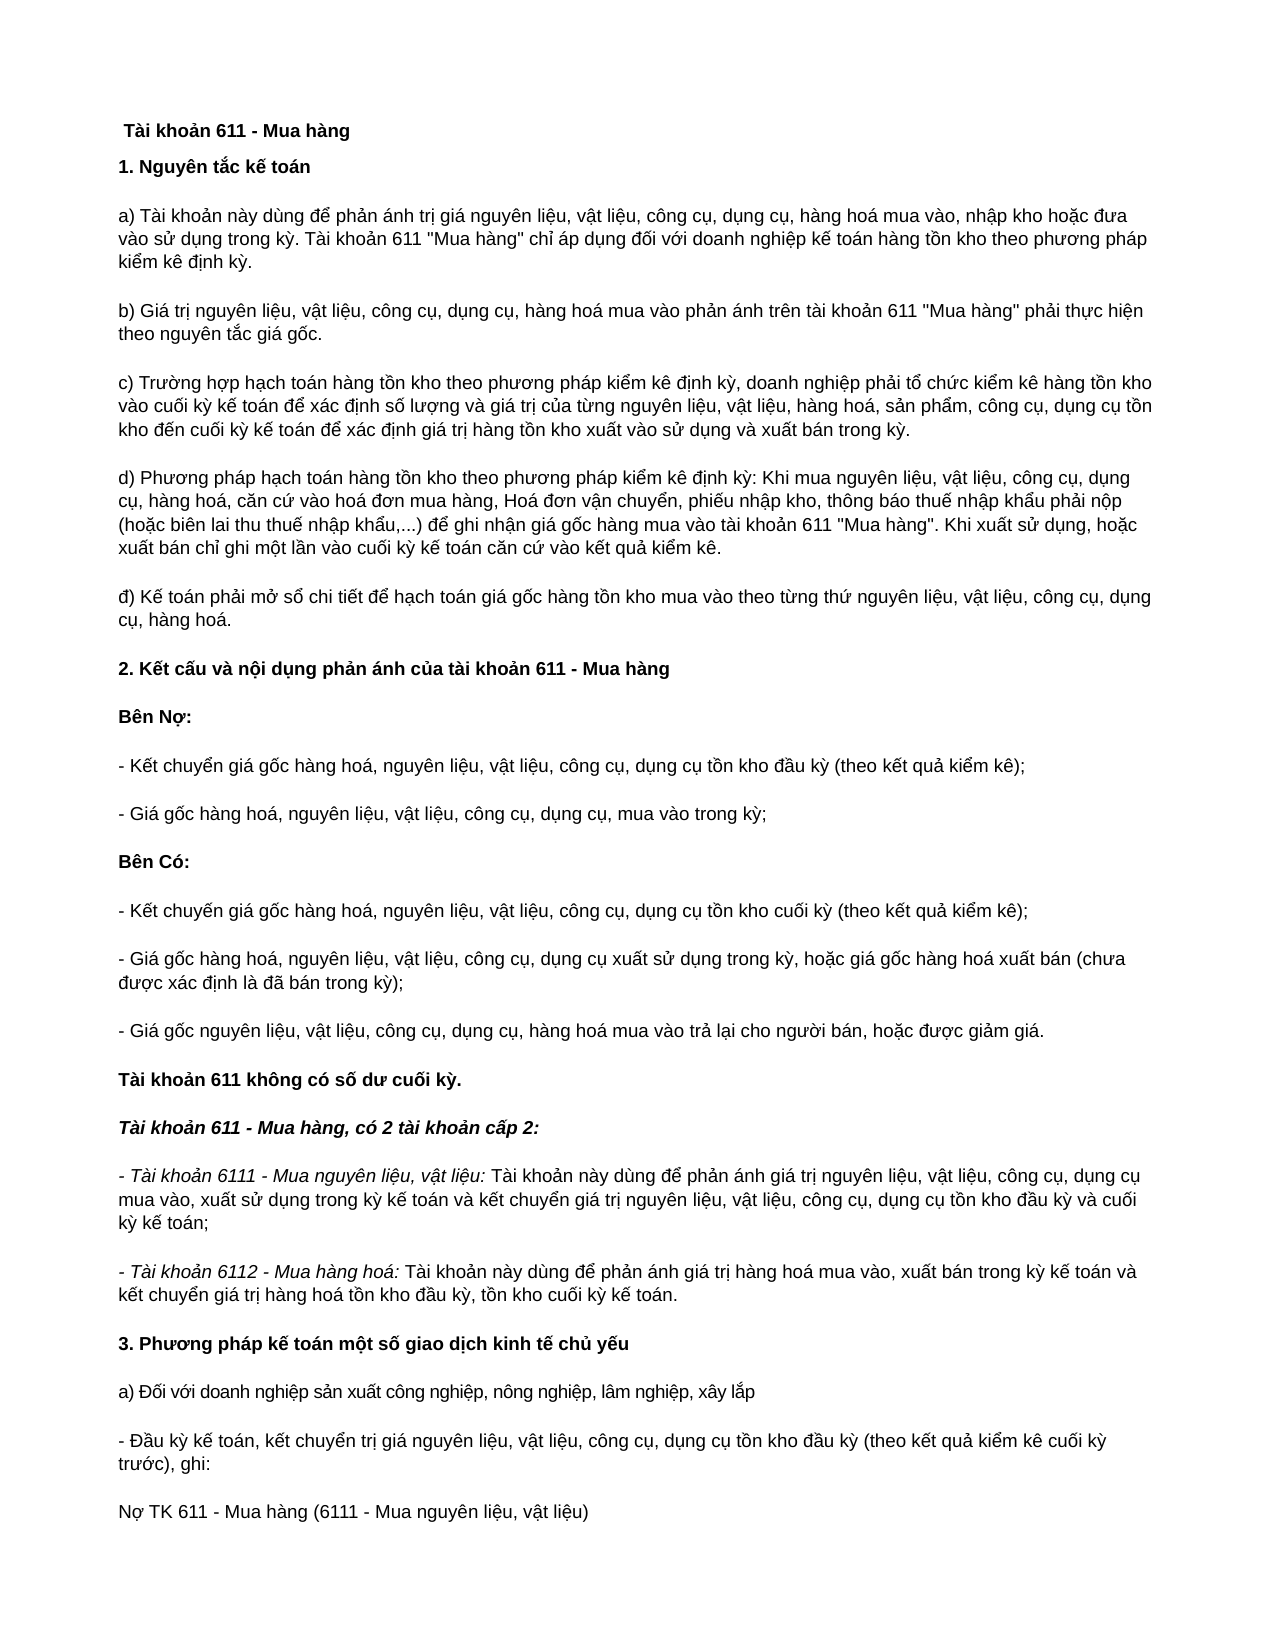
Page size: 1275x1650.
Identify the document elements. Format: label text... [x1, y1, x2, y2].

text 2. Kết cấu và nội dụng phản ánh của tài khoản 611 - Mua hàng [118, 656, 1157, 679]
text a) Đối với doanh nghiệp sản xuất công nghiệp, nông nghiệp, lâm nghiệp, xây lắp [118, 1379, 1157, 1402]
text - Đầu kỳ kế toán, kết chuyển trị giá nguyên liệu, vật liệu, công cụ, dụng cụ tồn kho đầu kỳ (theo kết quả kiểm kê cuối kỳ trước), ghi: [118, 1427, 1157, 1474]
text Bên Có: [118, 849, 1157, 873]
text Tài khoản 611 không có số dư cuối kỳ. [118, 1067, 1157, 1090]
text b) Giá trị nguyên liệu, vật liệu, công cụ, dụng cụ, hàng hoá mua vào phản ánh trên tài khoản 611 "Mua hàng" phải thực hiện theo nguyên tắc giá gốc. [118, 298, 1157, 345]
text - Tài khoản 6112 - Mua hàng hoá: Tài khoản này dùng để phản ánh giá trị hàng hoá mua vào, xuất bán trong kỳ kế toán và kết chuyển giá trị hàng hoá tồn kho đầu kỳ, tồn kho cuối kỳ kế toán. [118, 1259, 1157, 1306]
text Tài khoản 611 - Mua hàng, có 2 tài khoản cấp 2: [118, 1115, 1157, 1138]
text Bên Nợ: [118, 704, 1157, 727]
text - Giá gốc nguyên liệu, vật liệu, công cụ, dụng cụ, hàng hoá mua vào trả lại cho người bán, hoặc được giảm giá. [118, 1018, 1157, 1042]
text - Giá gốc hàng hoá, nguyên liệu, vật liệu, công cụ, dụng cụ, mua vào trong kỳ; [118, 801, 1157, 824]
text 3. Phương pháp kế toán một số giao dịch kinh tế chủ yếu [118, 1331, 1157, 1354]
text đ) Kế toán phải mở sổ chi tiết để hạch toán giá gốc hàng tồn kho mua vào theo từng thứ nguyên liệu, vật liệu, công cụ, dụng cụ, hàng hoá. [118, 584, 1157, 631]
text Tài khoản 611 - Mua hàng [118, 118, 1157, 142]
text Nợ TK 611 - Mua hàng (6111 - Mua nguyên liệu, vật liệu) [118, 1499, 1157, 1523]
text - Tài khoản 6111 - Mua nguyên liệu, vật liệu: Tài khoản này dùng để phản ánh giá trị nguyên liệu, vật liệu, công cụ, dụng cụ mua vào, xuất sử dụng trong kỳ kế toán và kết chuyển giá trị nguyên liệu, vật liệu, công cụ, dụng cụ tồn kho đầu kỳ và cuối kỳ kế toán; [118, 1163, 1157, 1234]
text d) Phương pháp hạch toán hàng tồn kho theo phương pháp kiểm kê định kỳ: Khi mua nguyên liệu, vật liệu, công cụ, dụng cụ, hàng hoá, căn cứ vào hoá đơn mua hàng, Hoá đơn vận chuyển, phiếu nhập kho, thông báo thuế nhập khẩu phải nộp (hoặc biên lai thu thuế nhập khẩu,...) để ghi nhận giá gốc hàng mua vào tài khoản 611 "Mua hàng". Khi xuất sử dụng, hoặc xuất bán chỉ ghi một lần vào cuối kỳ kế toán căn cứ vào kết quả kiểm kê. [118, 465, 1157, 559]
text - Kết chuyến giá gốc hàng hoá, nguyên liệu, vật liệu, công cụ, dụng cụ tồn kho cuối kỳ (theo kết quả kiểm kê); [118, 898, 1157, 921]
text - Giá gốc hàng hoá, nguyên liệu, vật liệu, công cụ, dụng cụ xuất sử dụng trong kỳ, hoặc giá gốc hàng hoá xuất bán (chưa được xác định là đã bán trong kỳ); [118, 946, 1157, 993]
text a) Tài khoản này dùng để phản ánh trị giá nguyên liệu, vật liệu, công cụ, dụng cụ, hàng hoá mua vào, nhập kho hoặc đưa vào sử dụng trong kỳ. Tài khoản 611 "Mua hàng" chỉ áp dụng đối với doanh nghiệp kế toán hàng tồn kho theo phương pháp kiểm kê định kỳ. [118, 202, 1157, 273]
text c) Trường hợp hạch toán hàng tồn kho theo phương pháp kiểm kê định kỳ, doanh nghiệp phải tổ chức kiểm kê hàng tồn kho vào cuối kỳ kế toán để xác định số lượng và giá trị của từng nguyên liệu, vật liệu, hàng hoá, sản phẩm, công cụ, dụng cụ tồn kho đến cuối kỳ kế toán để xác định giá trị hàng tồn kho xuất vào sử dụng và xuất bán trong kỳ. [118, 370, 1157, 440]
text - Kết chuyển giá gốc hàng hoá, nguyên liệu, vật liệu, công cụ, dụng cụ tồn kho đầu kỳ (theo kết quả kiểm kê); [118, 752, 1157, 776]
text 1. Nguyên tắc kế toán [118, 154, 1157, 177]
